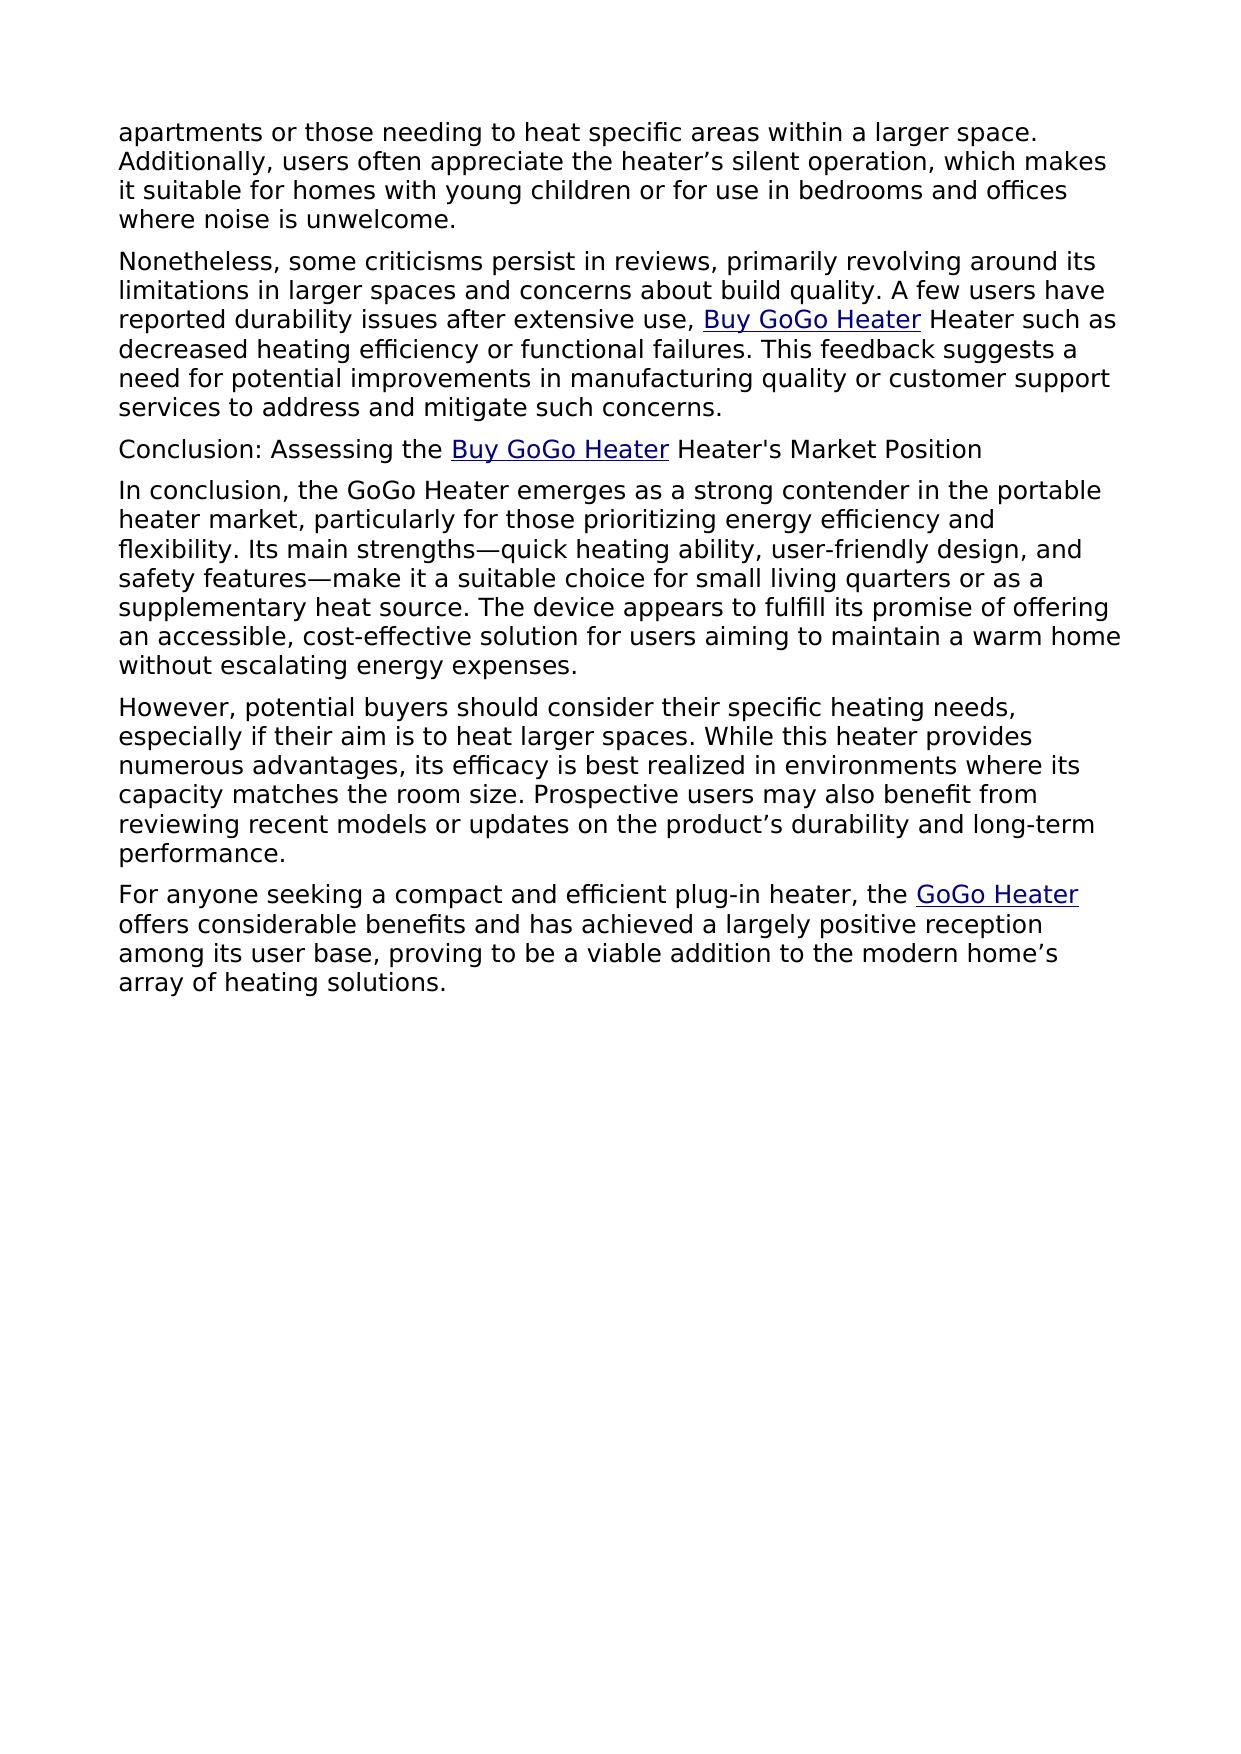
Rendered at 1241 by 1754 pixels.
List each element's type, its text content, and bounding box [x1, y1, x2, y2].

text Nonetheless, some criticisms persist in reviews, primarily revolving around its limitations in larger spaces and concerns about build quality. A few users have reported durability issues after extensive use, Buy GoGo Heater Heater such as decreased heating efficiency or functional failures. This feedback suggests a need for potential improvements in manufacturing quality or customer support services to address and mitigate such concerns. [118, 247, 1122, 422]
text However, potential buyers should consider their specific heating needs, especially if their aim is to heat larger spaces. While this heater provides numerous advantages, its efficacy is best realized in environments where its capacity matches the room size. Prospective users may also benefit from reviewing recent models or updates on the product’s durability and long-term performance. [118, 693, 1122, 868]
text Conclusion: Assessing the Buy GoGo Heater Heater's Market Position [118, 435, 1122, 464]
text In conclusion, the GoGo Heater emerges as a strong contender in the portable heater market, particularly for those prioritizing energy efficiency and flexibility. Its main strengths—quick heating ability, user-friendly design, and safety features—make it a suitable choice for small living quarters or as a supplementary heat source. The device appears to fulfill its promise of offering an accessible, cost-effective solution for users aiming to maintain a warm home without escalating energy expenses. [118, 476, 1122, 681]
text apartments or those needing to heat specific areas within a larger space. Additionally, users often appreciate the heater’s silent operation, which makes it suitable for homes with young children or for use in bedrooms and offices where noise is unwelcome. [118, 118, 1122, 235]
text For anyone seeking a compact and efficient plug-in heater, the GoGo Heater offers considerable benefits and has achieved a largely positive reception among its user base, proving to be a viable addition to the modern home’s array of heating solutions. [118, 881, 1122, 997]
